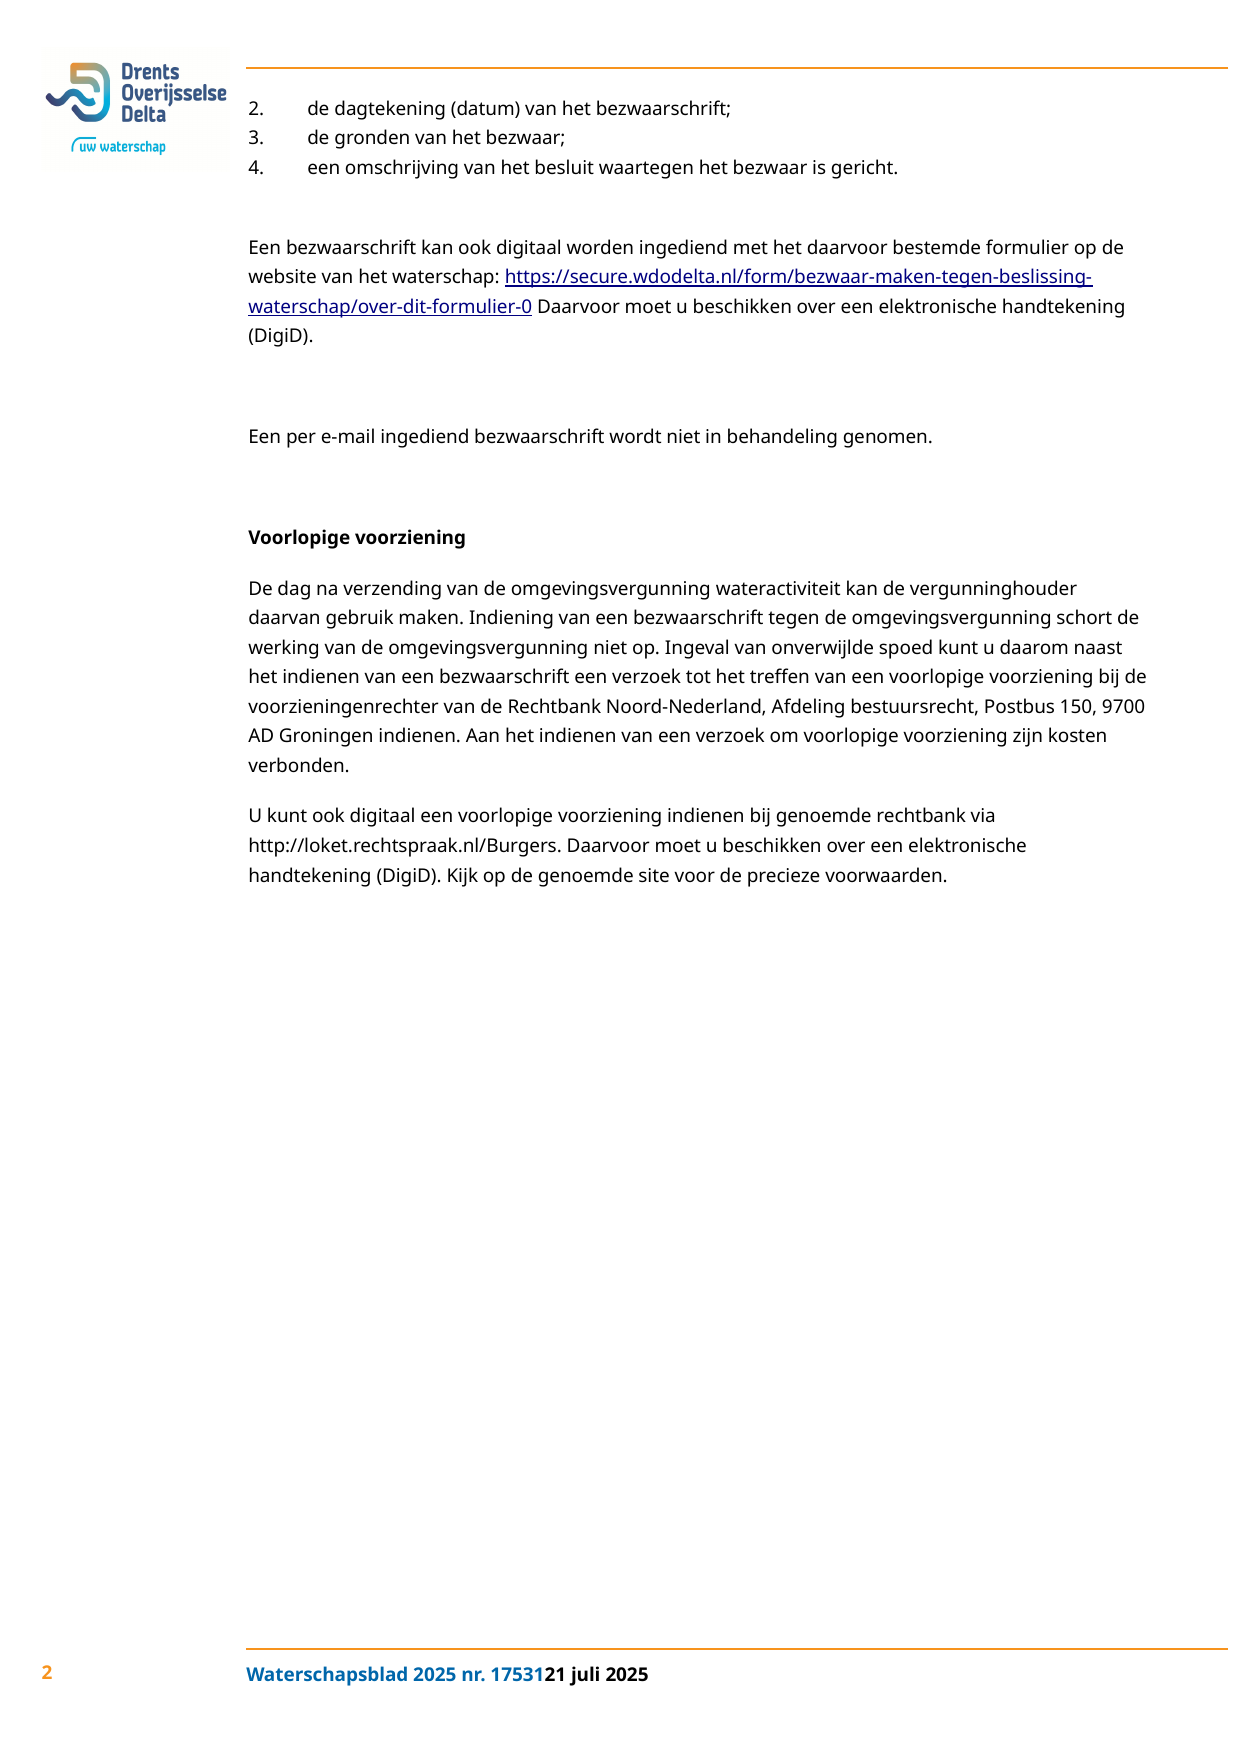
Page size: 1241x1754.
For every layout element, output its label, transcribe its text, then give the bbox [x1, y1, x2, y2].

text Voorlopige voorziening [248, 524, 1152, 550]
text De dag na verzending van de omgevingsvergunning wateractiviteit kan de vergunninghouder daarvan gebruik maken. Indiening van een bezwaarschrift tegen de omgevingsvergunning schort de werking van de omgevingsvergunning niet op. Ingeval van onverwijlde spoed kunt u daarom naast het indienen van een bezwaarschrift een verzoek tot het treffen van een voorlopige voorziening bij de voorzieningenrechter van de Rechtbank Noord-Nederland, Afdeling bestuursrecht, Postbus 150, 9700 AD Groningen indienen. Aan het indienen van een verzoek om voorlopige voorziening zijn kosten verbonden. [248, 575, 1152, 778]
text Een bezwaarschrift kan ook digitaal worden ingediend met het daarvoor bestemde formulier op de website van het waterschap: https://secure.wdodelta.nl/form/bezwaar-maken-tegen-beslissing-waterschap/over-dit-formulier-0 Daarvoor moet u beschikken over een elektronische handtekening (DigiD). [248, 234, 1152, 348]
list de gronden van het bezwaar; [248, 124, 1152, 150]
picture [41, 47, 231, 172]
list de dagtekening (datum) van het bezwaarschrift; [248, 95, 1152, 121]
list een omschrijving van het besluit waartegen het bezwaar is gericht. [248, 154, 1152, 180]
text Een per e-mail ingediend bezwaarschrift wordt niet in behandeling genomen. [248, 423, 1152, 449]
text U kunt ook digitaal een voorlopige voorziening indienen bij genoemde rechtbank via http://loket.rechtspraak.nl/Burgers. Daarvoor moet u beschikken over een elektronische handtekening (DigiD). Kijk op de genoemde site voor de precieze voorwaarden. [248, 803, 1152, 888]
